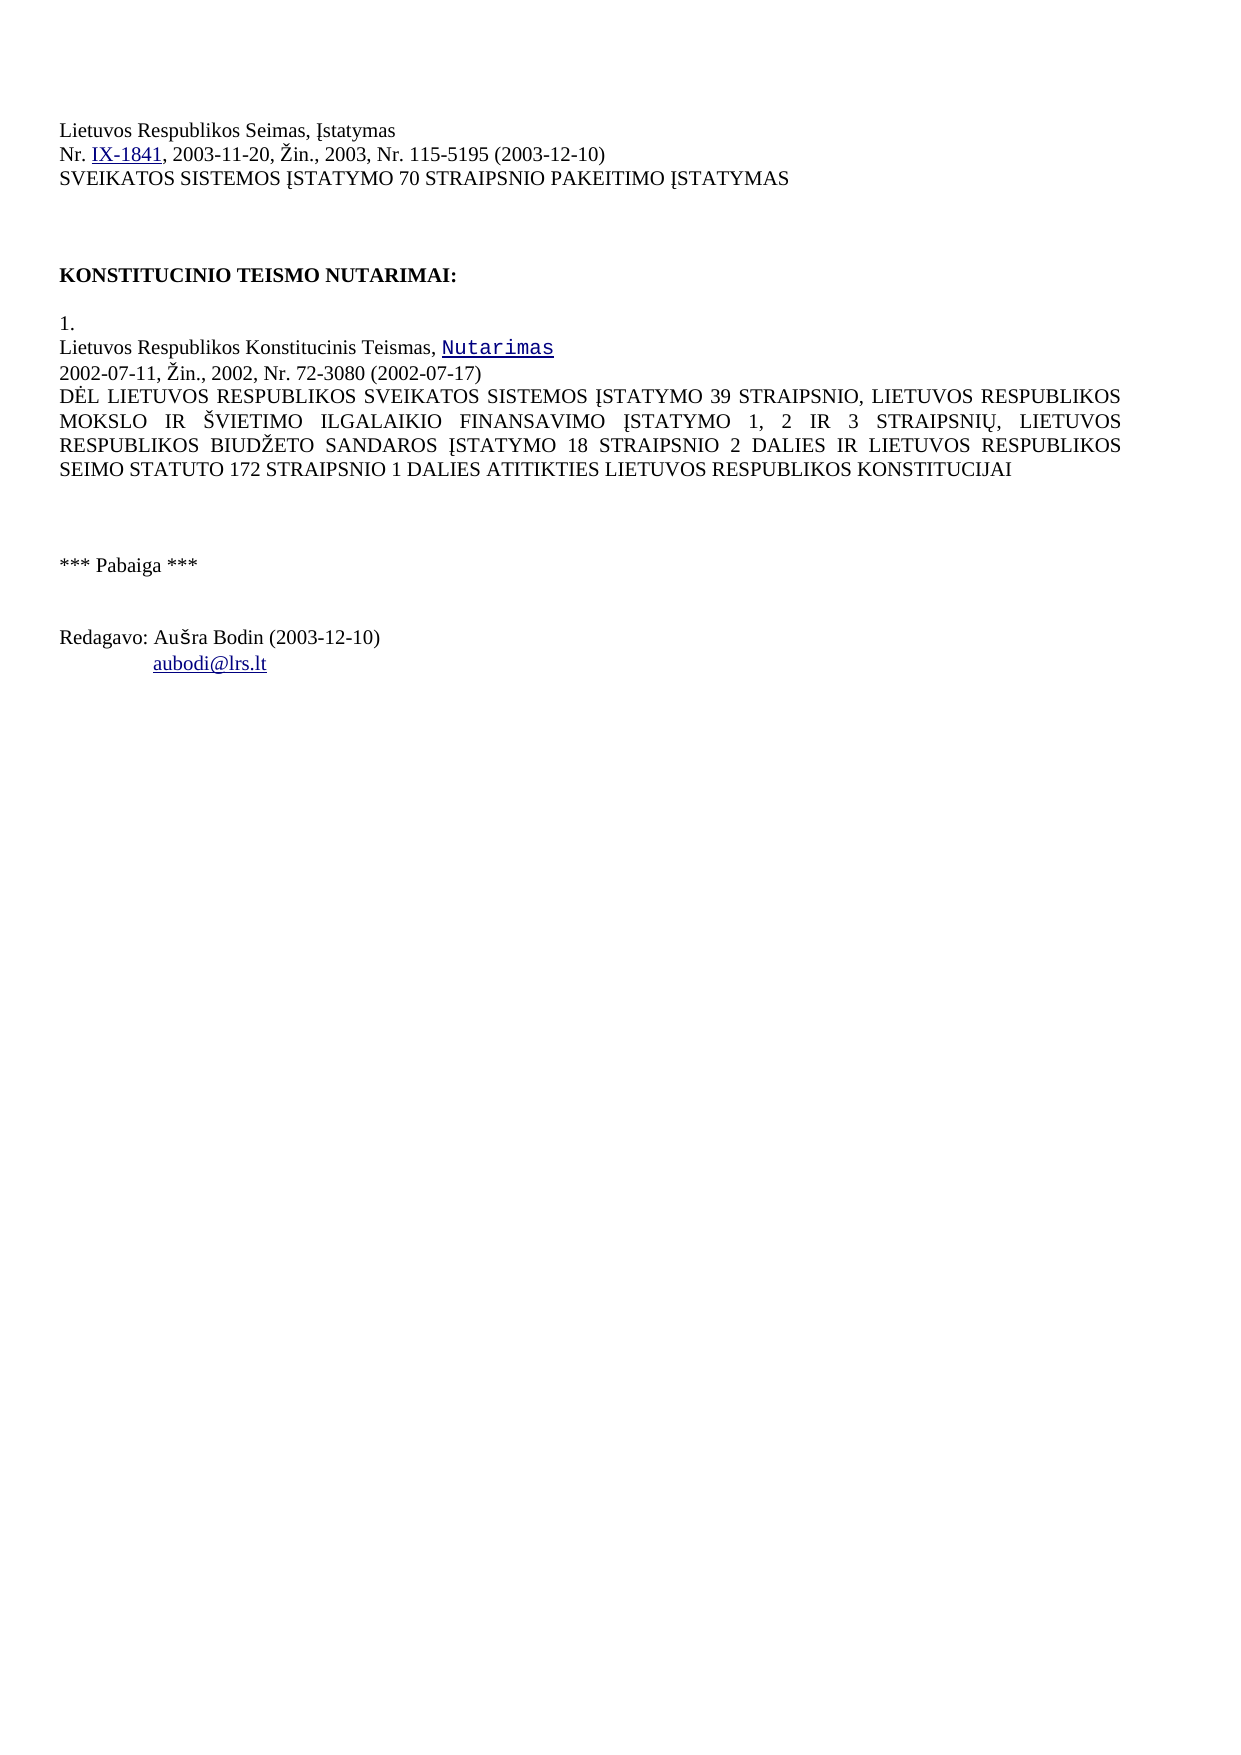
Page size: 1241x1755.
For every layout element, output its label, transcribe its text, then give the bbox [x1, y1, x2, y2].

text 1. [59, 311, 1122, 335]
text Lietuvos Respublikos Seimas, Įstatymas [59, 118, 1122, 142]
text aubodi@lrs.lt [59, 651, 1122, 675]
text Nr. IX-1841, 2003-11-20, Žin., 2003, Nr. 115-5195 (2003-12-10) [59, 142, 1122, 166]
text 2002-07-11, Žin., 2002, Nr. 72-3080 (2002-07-17) [59, 360, 1122, 384]
text Lietuvos Respublikos Konstitucinis Teismas, Nutarimas [59, 335, 1122, 360]
text KONSTITUCINIO TEISMO NUTARIMAI: [59, 262, 1122, 287]
text Redagavo: Aušra Bodin (2003-12-10) [59, 625, 1122, 651]
text DĖL LIETUVOS RESPUBLIKOS SVEIKATOS SISTEMOS ĮSTATYMO 39 STRAIPSNIO, LIETUVOS RESPUBLIKOS MOKSLO IR ŠVIETIMO ILGALAIKIO FINANSAVIMO ĮSTATYMO 1, 2 IR 3 STRAIPSNIŲ, LIETUVOS RESPUBLIKOS BIUDŽETO SANDAROS ĮSTATYMO 18 STRAIPSNIO 2 DALIES IR LIETUVOS RESPUBLIKOS SEIMO STATUTO 172 STRAIPSNIO 1 DALIES ATITIKTIES LIETUVOS RESPUBLIKOS KONSTITUCIJAI [59, 384, 1122, 481]
text SVEIKATOS SISTEMOS ĮSTATYMO 70 STRAIPSNIO PAKEITIMO ĮSTATYMAS [59, 166, 1122, 190]
text *** Pabaiga *** [59, 553, 1122, 577]
